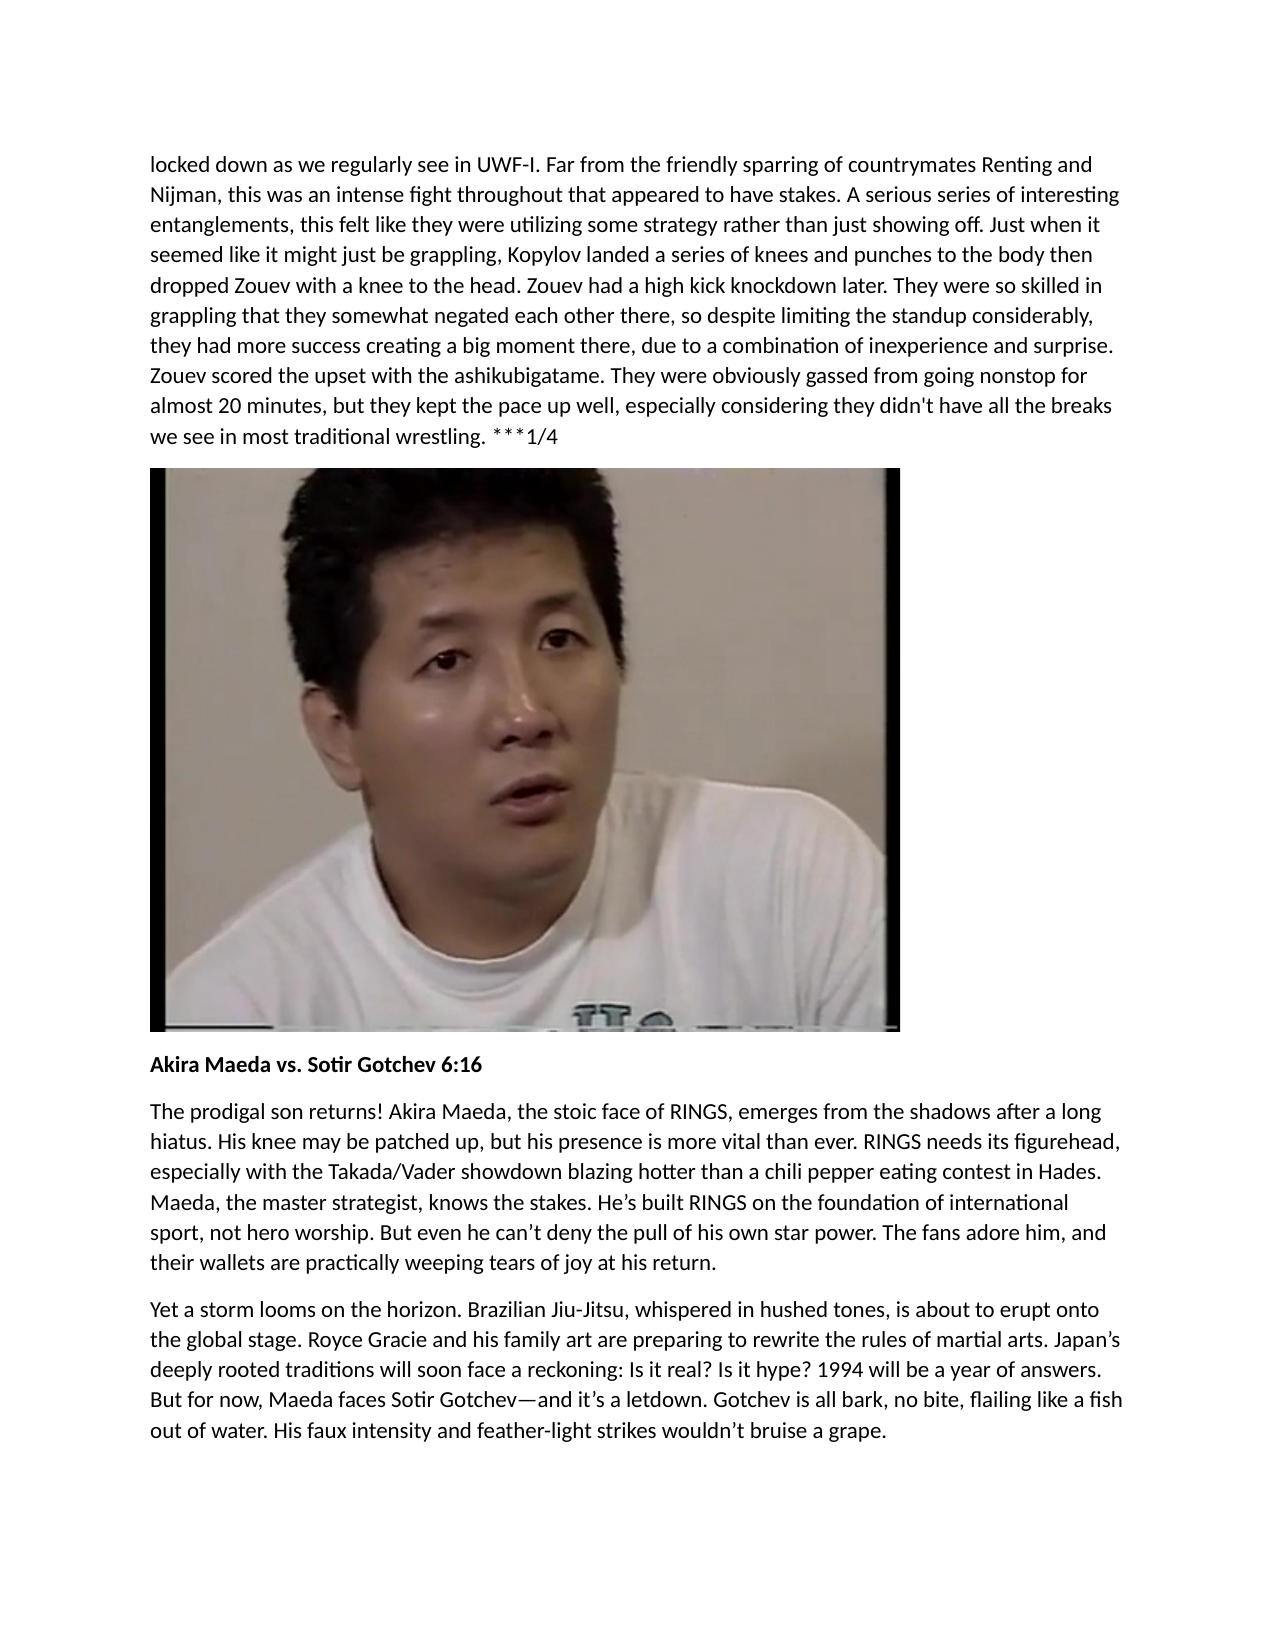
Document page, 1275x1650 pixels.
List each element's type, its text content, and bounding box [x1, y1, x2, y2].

text The prodigal son returns! Akira Maeda, the stoic face of RINGS, emerges from the shadows after a long hiatus. His knee may be patched up, but his presence is more vital than ever. RINGS needs its figurehead, especially with the Takada/Vader showdown blazing hotter than a chili pepper eating contest in Hades. Maeda, the master strategist, knows the stakes. He’s built RINGS on the foundation of international sport, not hero worship. But even he can’t deny the pull of his own star power. The fans adore him, and their wallets are practically weeping tears of joy at his return. [150, 1097, 1125, 1276]
picture [150, 468, 901, 1032]
text Yet a storm looms on the horizon. Brazilian Jiu-Jitsu, whispered in hushed tones, is about to erupt onto the global stage. Royce Gracie and his family art are preparing to rewrite the rules of martial arts. Japan’s deeply rooted traditions will soon face a reckoning: Is it real? Is it hype? 1994 will be a year of answers. But for now, Maeda faces Sotir Gotchev—and it’s a letdown. Gotchev is all bark, no bite, flailing like a fish out of water. His faux intensity and feather-light strikes wouldn’t bruise a grape. [150, 1295, 1125, 1444]
text locked down as we regularly see in UWF-I. Far from the friendly sparring of countrymates Renting and Nijman, this was an intense fight throughout that appeared to have stakes. A serious series of interesting entanglements, this felt like they were utilizing some strategy rather than just showing off. Just when it seemed like it might just be grappling, Kopylov landed a series of knees and punches to the body then dropped Zouev with a knee to the head. Zouev had a high kick knockdown later. They were so skilled in grappling that they somewhat negated each other there, so despite limiting the standup considerably, they had more success creating a big moment there, due to a combination of inexperience and surprise. Zouev scored the upset with the ashikubigatame. They were obviously gassed from going nonstop for almost 20 minutes, but they kept the pace up well, especially considering they didn't have all the breaks we see in most traditional wrestling. ***1/4 [150, 150, 1125, 450]
text Akira Maeda vs. Sotir Gotchev 6:16 [150, 1050, 1125, 1078]
